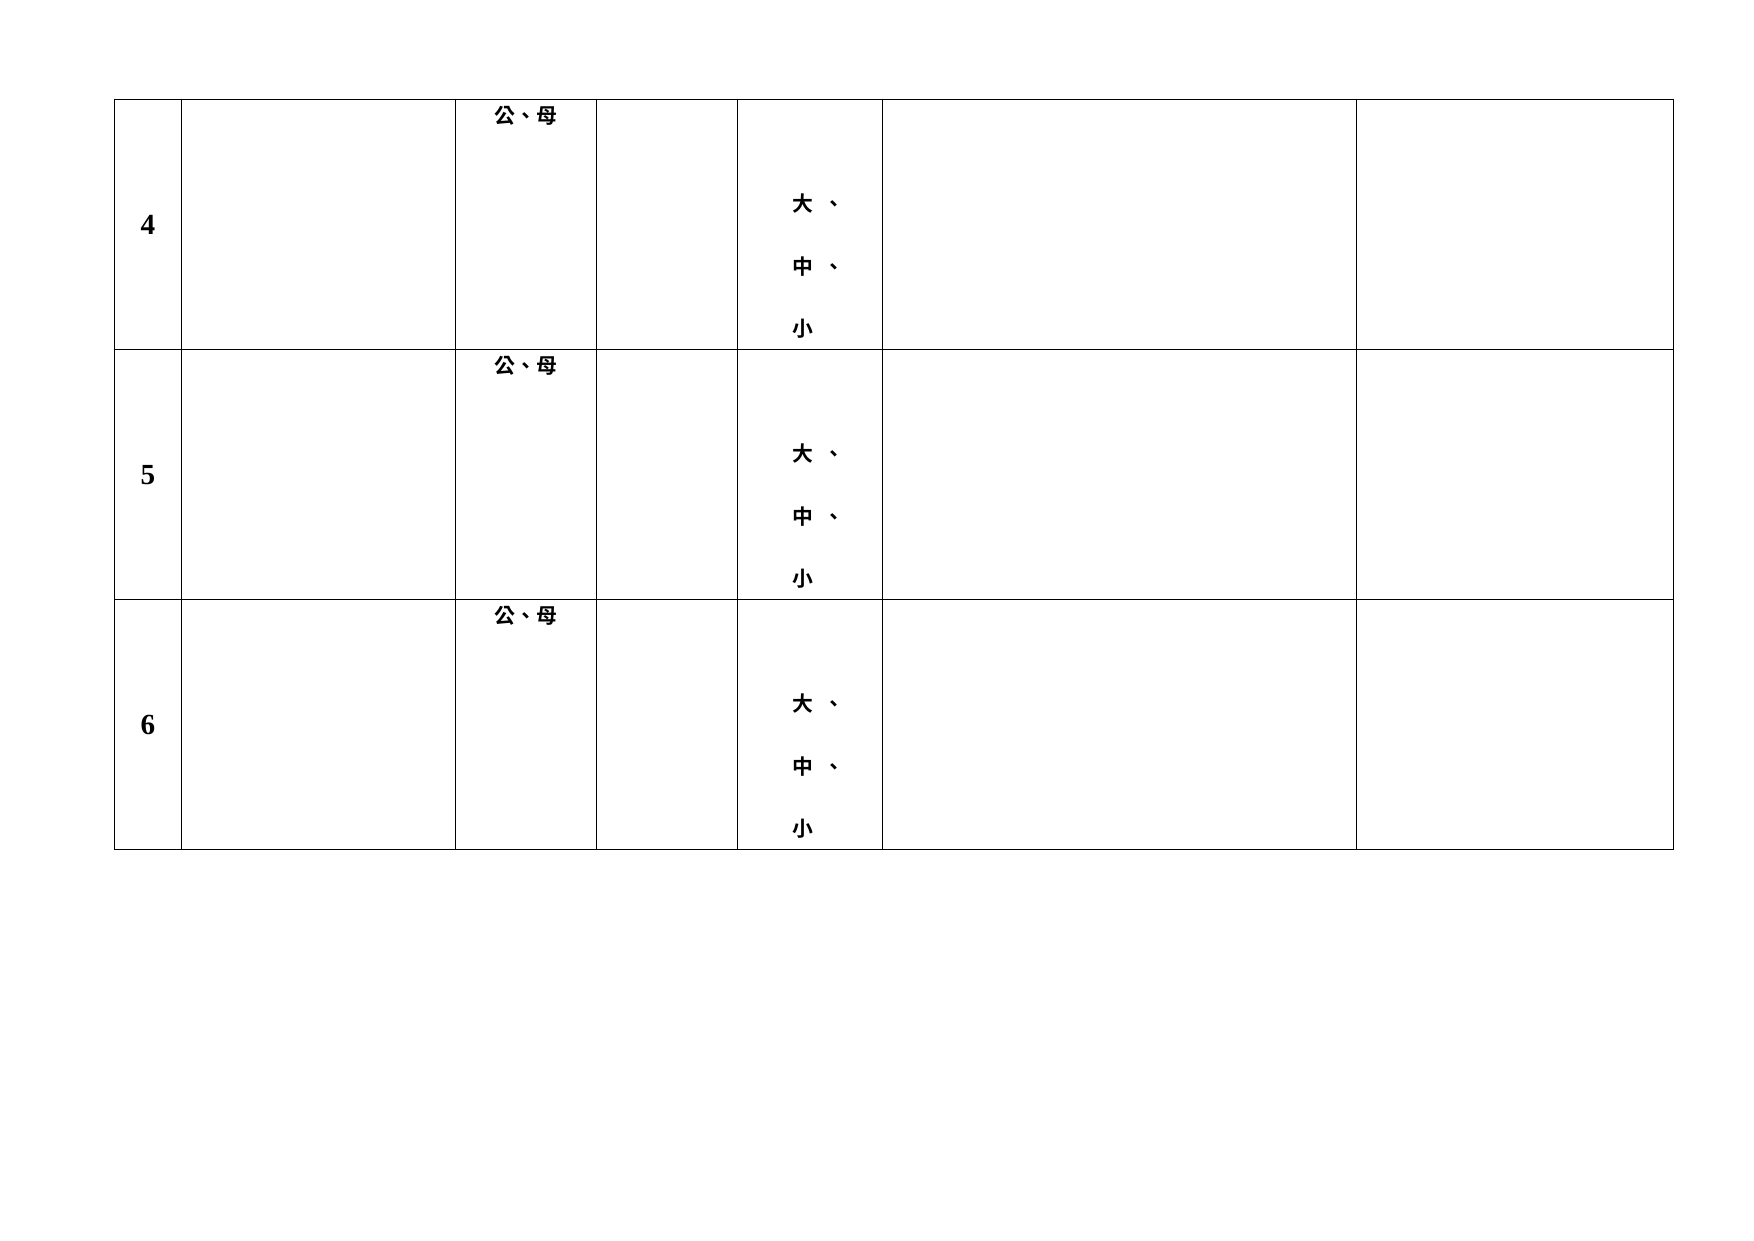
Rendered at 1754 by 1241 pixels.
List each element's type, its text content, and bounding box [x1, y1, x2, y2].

table_cell [1357, 100, 1673, 348]
table_cell 5 [115, 350, 181, 598]
table_cell 4 [115, 100, 181, 348]
table_cell [1357, 600, 1673, 848]
table_cell [182, 600, 455, 848]
table_cell [182, 350, 455, 598]
table_cell 公、母 [456, 600, 596, 848]
table_cell [883, 350, 1356, 598]
table_cell 大、中、小 [738, 100, 882, 348]
table_cell [597, 350, 737, 598]
table_cell 大、中、小 [738, 350, 882, 598]
table_cell 公、母 [456, 100, 596, 348]
table_cell [883, 600, 1356, 848]
table_cell 6 [115, 600, 181, 848]
table_cell [597, 600, 737, 848]
table_cell 大、中、小 [738, 600, 882, 848]
table_cell [597, 100, 737, 348]
table_cell [883, 100, 1356, 348]
table_cell [1357, 350, 1673, 598]
table_cell 公、母 [456, 350, 596, 598]
table_cell [182, 100, 455, 348]
